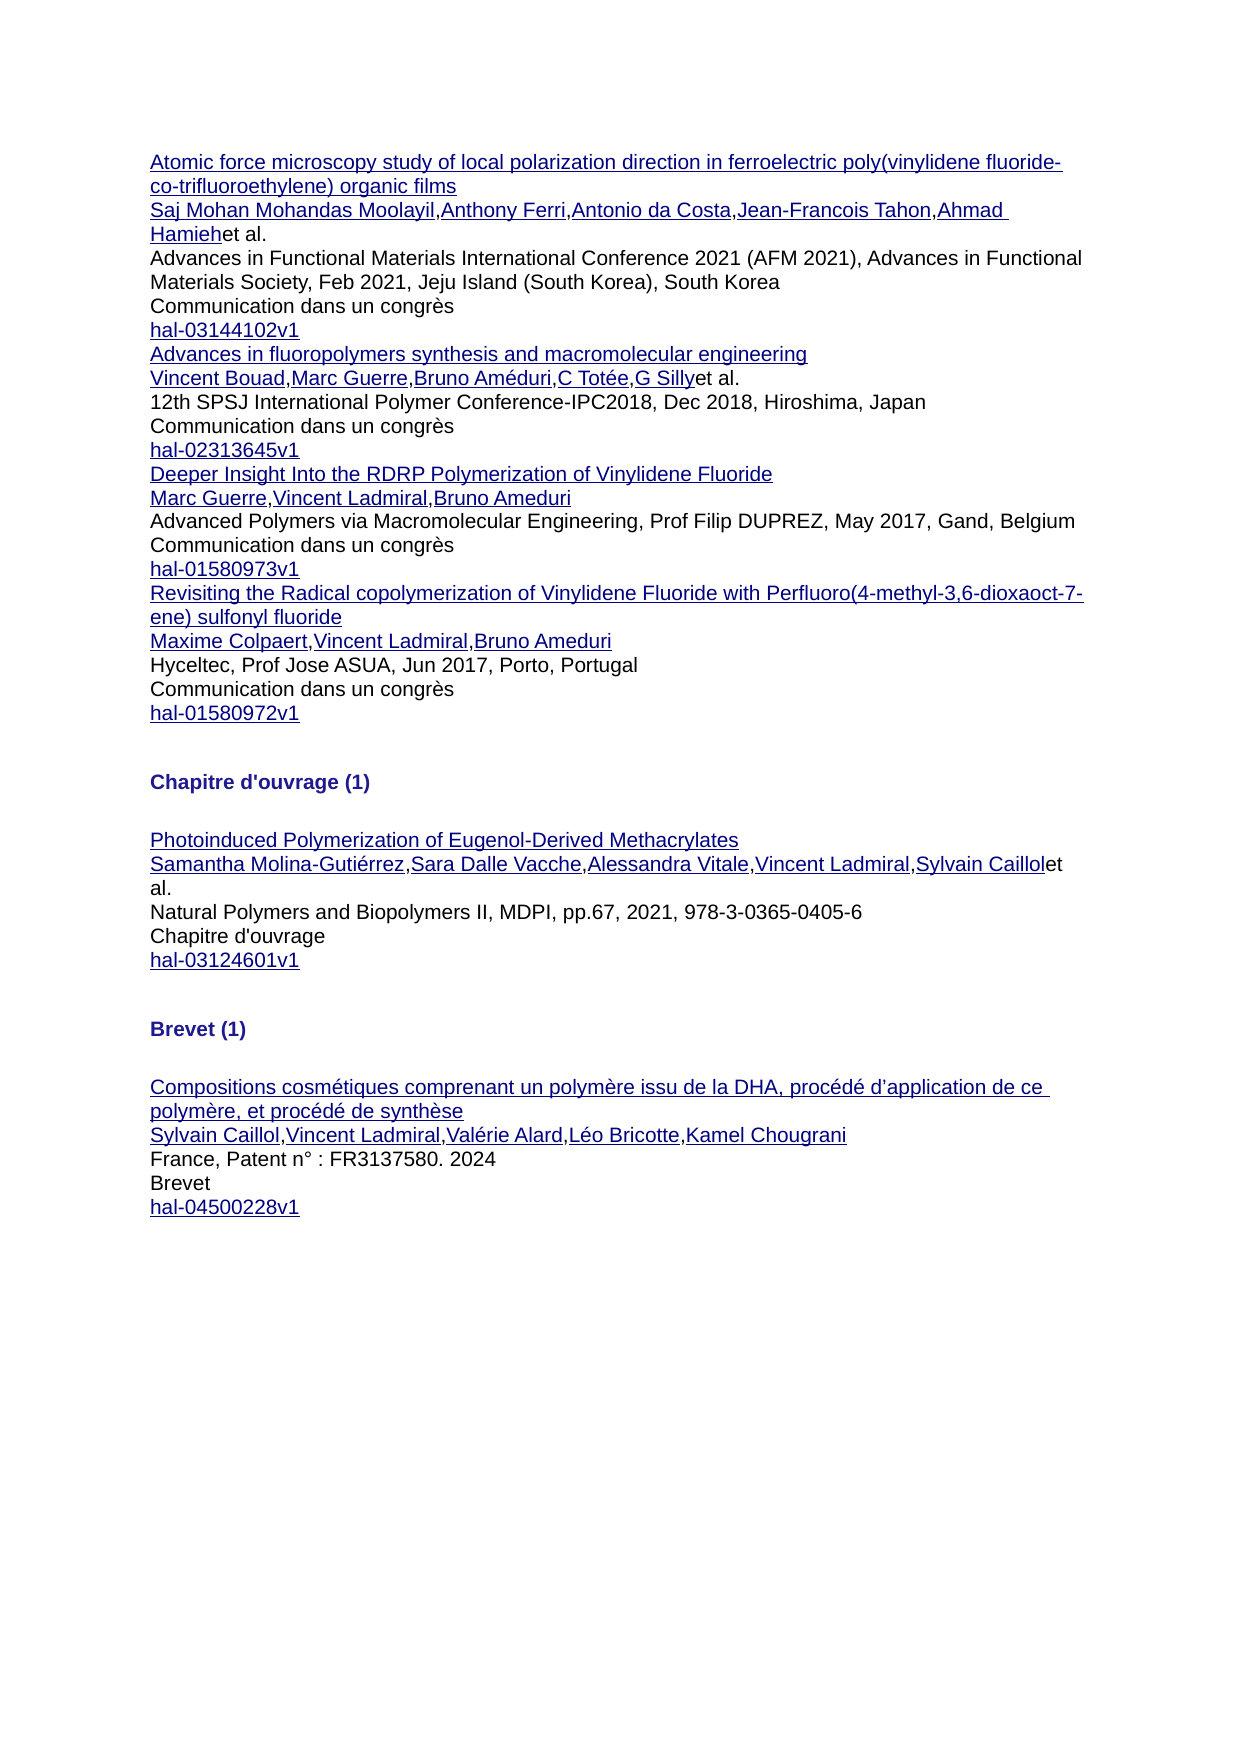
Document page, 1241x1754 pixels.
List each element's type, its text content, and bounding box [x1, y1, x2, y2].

table_header Photoinduced Polymerization of Eugenol-Derived Methacrylates Samantha Molina-Gutiérrez,Sara Dalle Vacche,Alessandra Vitale,Vincent Ladmiral,Sylvain Caillolet al. Natural Polymers and Biopolymers II, MDPI, pp.67, 2021, 978-3-0365-0405-6 Chapitre d'ouvrage hal-03124601v1 [150, 828, 1090, 972]
table_header Compositions cosmétiques comprenant un polymère issu de la DHA, procédé d’application de ce polymère, et procédé de synthèse Sylvain Caillol,Vincent Ladmiral,Valérie Alard,Léo Bricotte,Kamel Chougrani France, Patent n° : FR3137580. 2024 Brevet hal-04500228v1 [150, 1075, 1090, 1219]
table_cell Atomic force microscopy study of local polarization direction in ferroelectric poly(vinylidene fluoride-co-trifluoroethylene) organic films Saj Mohan Mohandas Moolayil,Anthony Ferri,Antonio da Costa,Jean-Francois Tahon,Ahmad Hamiehet al. Advances in Functional Materials International Conference 2021 (AFM 2021), Advances in Functional Materials Society, Feb 2021, Jeju Island (South Korea), South Korea Communication dans un congrès hal-03144102v1 [150, 150, 1090, 342]
table_cell Deeper Insight Into the RDRP Polymerization of Vinylidene Fluoride Marc Guerre,Vincent Ladmiral,Bruno Ameduri Advanced Polymers via Macromolecular Engineering, Prof Filip DUPREZ, May 2017, Gand, Belgium Communication dans un congrès hal-01580973v1 [150, 461, 1090, 581]
subtitle Chapitre d'ouvrage (1) [150, 770, 1090, 794]
table_cell Revisiting the Radical copolymerization of Vinylidene Fluoride with Perfluoro(4-methyl-3,6-dioxaoct-7-ene) sulfonyl fluoride Maxime Colpaert,Vincent Ladmiral,Bruno Ameduri Hyceltec, Prof Jose ASUA, Jun 2017, Porto, Portugal Communication dans un congrès hal-01580972v1 [150, 581, 1090, 725]
subtitle Brevet (1) [150, 1017, 1090, 1041]
table_cell Advances in fluoropolymers synthesis and macromolecular engineering Vincent Bouad,Marc Guerre,Bruno Améduri,C Totée,G Sillyet al. 12th SPSJ International Polymer Conference-IPC2018, Dec 2018, Hiroshima, Japan Communication dans un congrès hal-02313645v1 [150, 342, 1090, 461]
